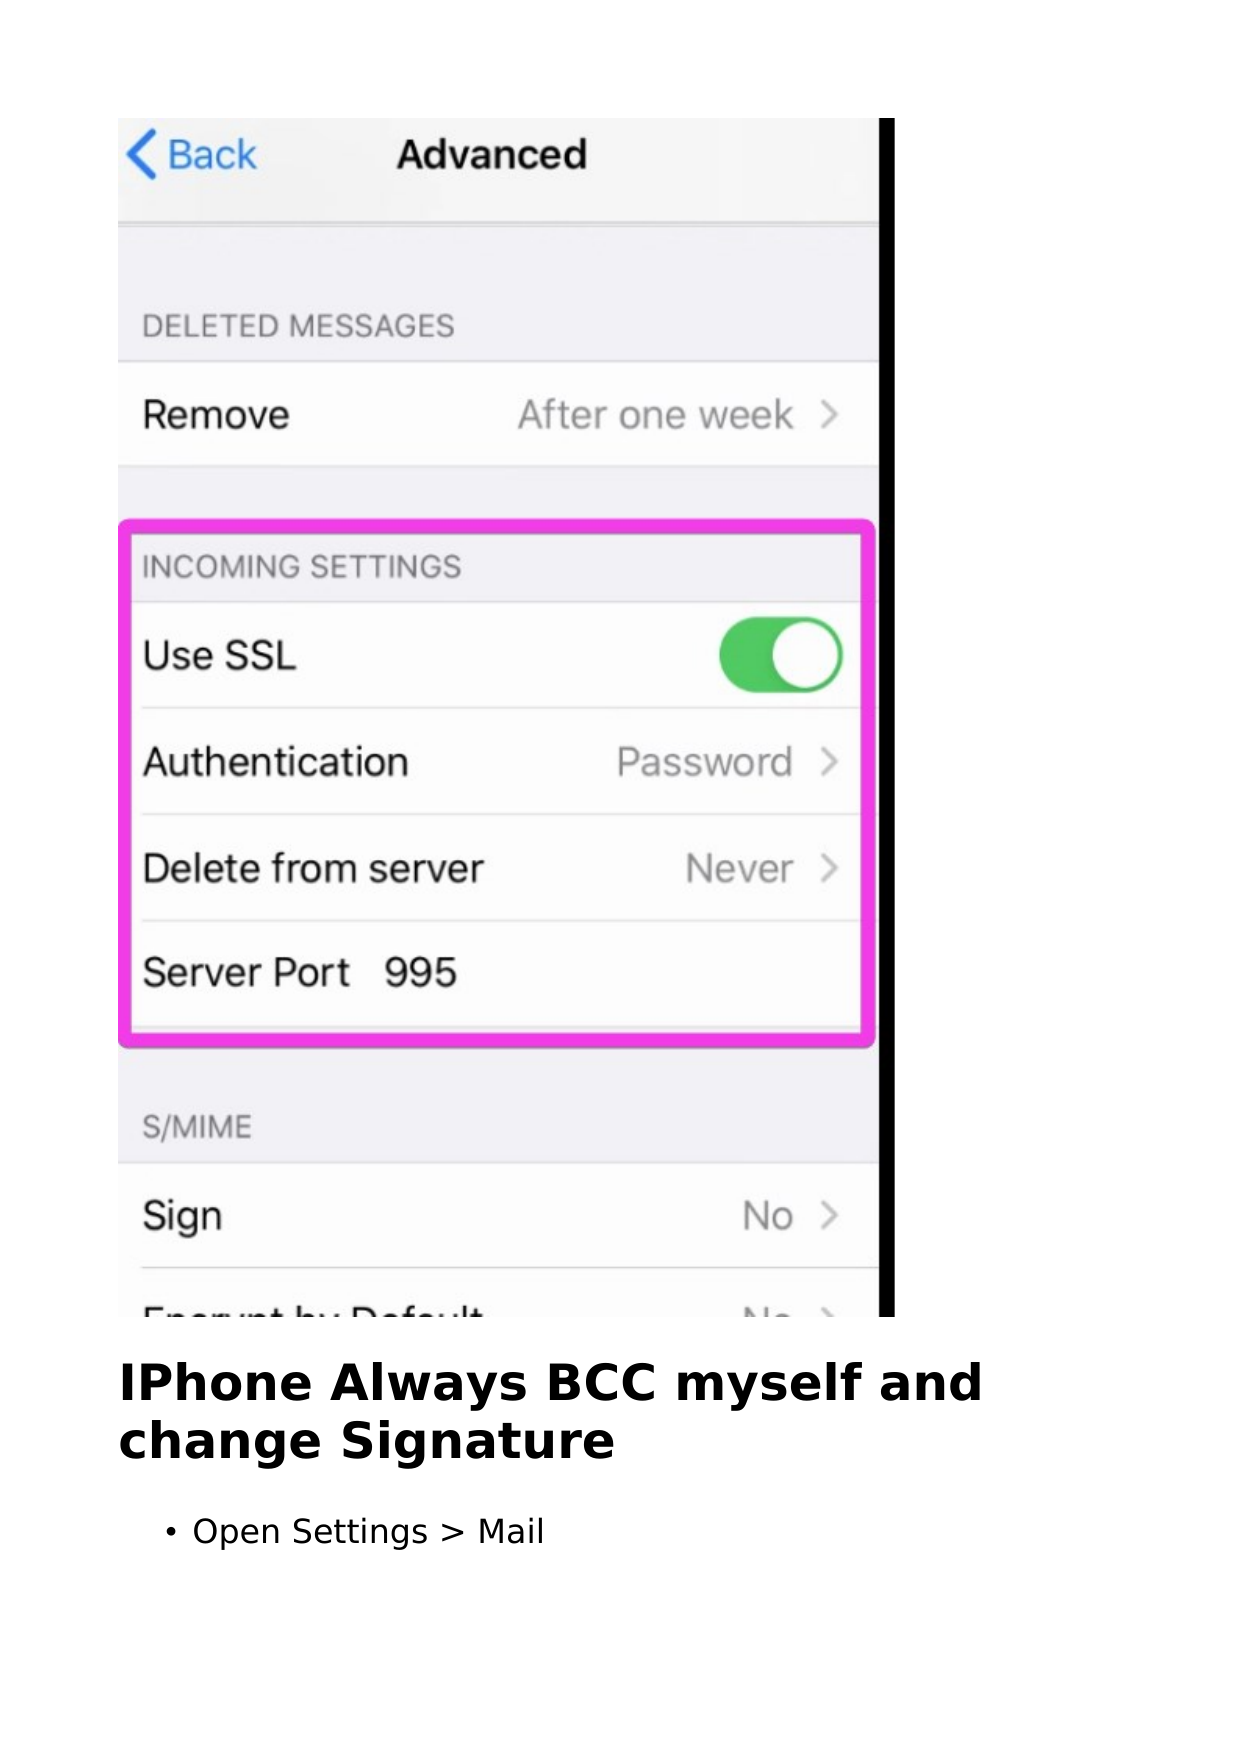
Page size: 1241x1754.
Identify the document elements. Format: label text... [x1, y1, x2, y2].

list Open Settings > Mail [177, 1512, 1122, 1551]
picture [118, 118, 895, 1317]
subtitle IPhone Always BCC myself and change Signature [118, 1354, 1122, 1471]
